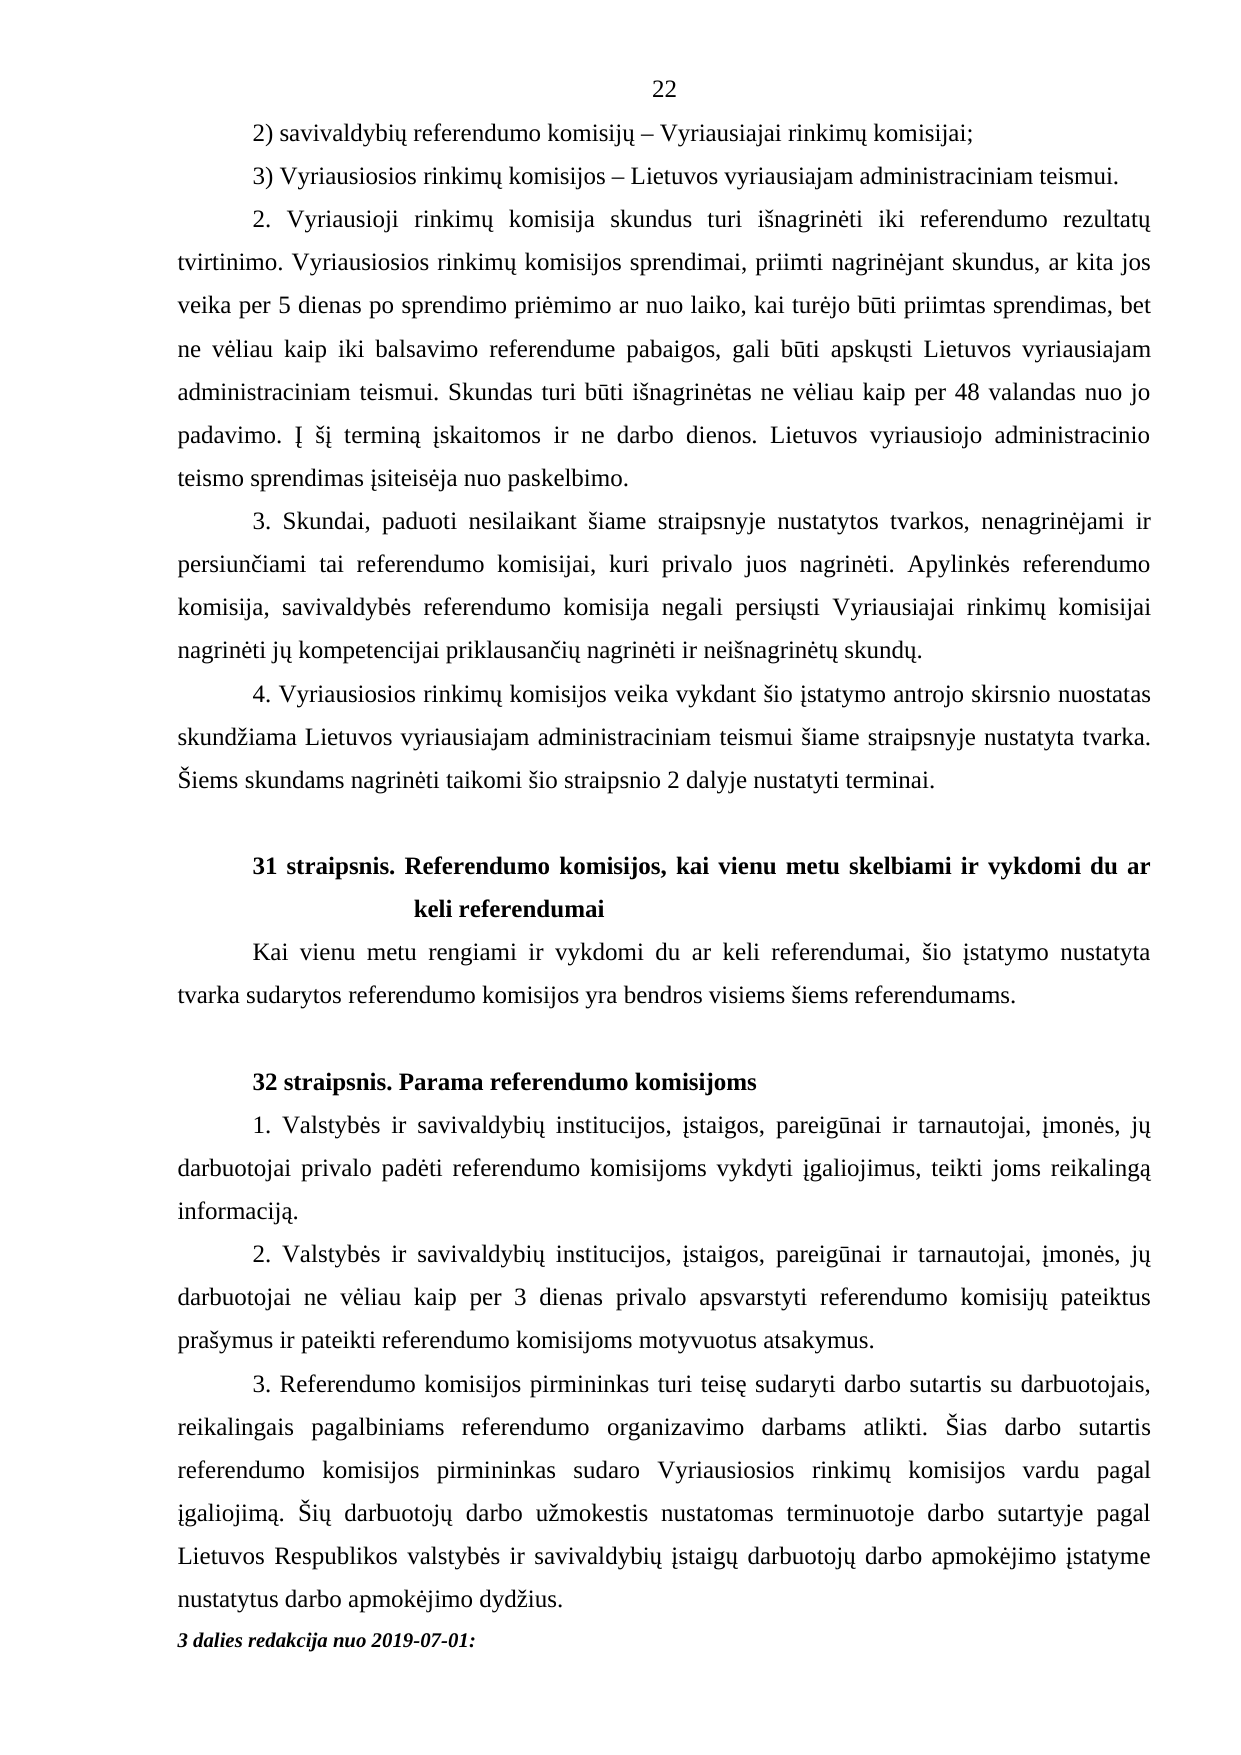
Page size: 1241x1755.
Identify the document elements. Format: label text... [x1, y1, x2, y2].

text 32 straipsnis. Parama referendumo komisijoms [177, 1067, 1152, 1096]
text 3 dalies redakcija nuo 2019-07-01: [177, 1627, 1152, 1652]
text 2. Valstybės ir savivaldybių institucijos, įstaigos, pareigūnai ir tarnautojai, įmonės, jų darbuotojai ne vėliau kaip per 3 dienas privalo apsvarstyti referendumo komisijų pateiktus prašymus ir pateikti referendumo komisijoms motyvuotus atsakymus. [177, 1239, 1152, 1354]
text 3. Skundai, paduoti nesilaikant šiame straipsnyje nustatytos tvarkos, nenagrinėjami ir persiunčiami tai referendumo komisijai, kuri privalo juos nagrinėti. Apylinkės referendumo komisija, savivaldybės referendumo komisija negali persiųsti Vyriausiajai rinkimų komisijai nagrinėti jų kompetencijai priklausančių nagrinėti ir neišnagrinėtų skundų. [177, 506, 1152, 664]
text 31 straipsnis. Referendumo komisijos, kai vienu metu skelbiami ir vykdomi du ar keli referendumai [252, 851, 1152, 923]
text 2) savivaldybių referendumo komisijų – Vyriausiajai rinkimų komisijai; [177, 118, 1152, 147]
text 3. Referendumo komisijos pirmininkas turi teisę sudaryti darbo sutartis su darbuotojais, reikalingais pagalbiniams referendumo organizavimo darbams atlikti. Šias darbo sutartis referendumo komisijos pirmininkas sudaro Vyriausiosios rinkimų komisijos vardu pagal įgaliojimą. Šių darbuotojų darbo užmokestis nustatomas terminuotoje darbo sutartyje pagal Lietuvos Respublikos valstybės ir savivaldybių įstaigų darbuotojų darbo apmokėjimo įstatyme nustatytus darbo apmokėjimo dydžius. [177, 1369, 1152, 1613]
text 1. Valstybės ir savivaldybių institucijos, įstaigos, pareigūnai ir tarnautojai, įmonės, jų darbuotojai privalo padėti referendumo komisijoms vykdyti įgaliojimus, teikti joms reikalingą informaciją. [177, 1110, 1152, 1225]
text 2. Vyriausioji rinkimų komisija skundus turi išnagrinėti iki referendumo rezultatų tvirtinimo. Vyriausiosios rinkimų komisijos sprendimai, priimti nagrinėjant skundus, ar kita jos veika per 5 dienas po sprendimo priėmimo ar nuo laiko, kai turėjo būti priimtas sprendimas, bet ne vėliau kaip iki balsavimo referendume pabaigos, gali būti apskųsti Lietuvos vyriausiajam administraciniam teismui. Skundas turi būti išnagrinėtas ne vėliau kaip per 48 valandas nuo jo padavimo. Į šį terminą įskaitomos ir ne darbo dienos. Lietuvos vyriausiojo administracinio teismo sprendimas įsiteisėja nuo paskelbimo. [177, 204, 1152, 492]
text Kai vienu metu rengiami ir vykdomi du ar keli referendumai, šio įstatymo nustatyta tvarka sudarytos referendumo komisijos yra bendros visiems šiems referendumams. [177, 937, 1152, 1009]
text 3) Vyriausiosios rinkimų komisijos – Lietuvos vyriausiajam administraciniam teismui. [177, 161, 1152, 190]
text 4. Vyriausiosios rinkimų komisijos veika vykdant šio įstatymo antrojo skirsnio nuostatas skundžiama Lietuvos vyriausiajam administraciniam teismui šiame straipsnyje nustatyta tvarka. Šiems skundams nagrinėti taikomi šio straipsnio 2 dalyje nustatyti terminai. [177, 679, 1152, 794]
